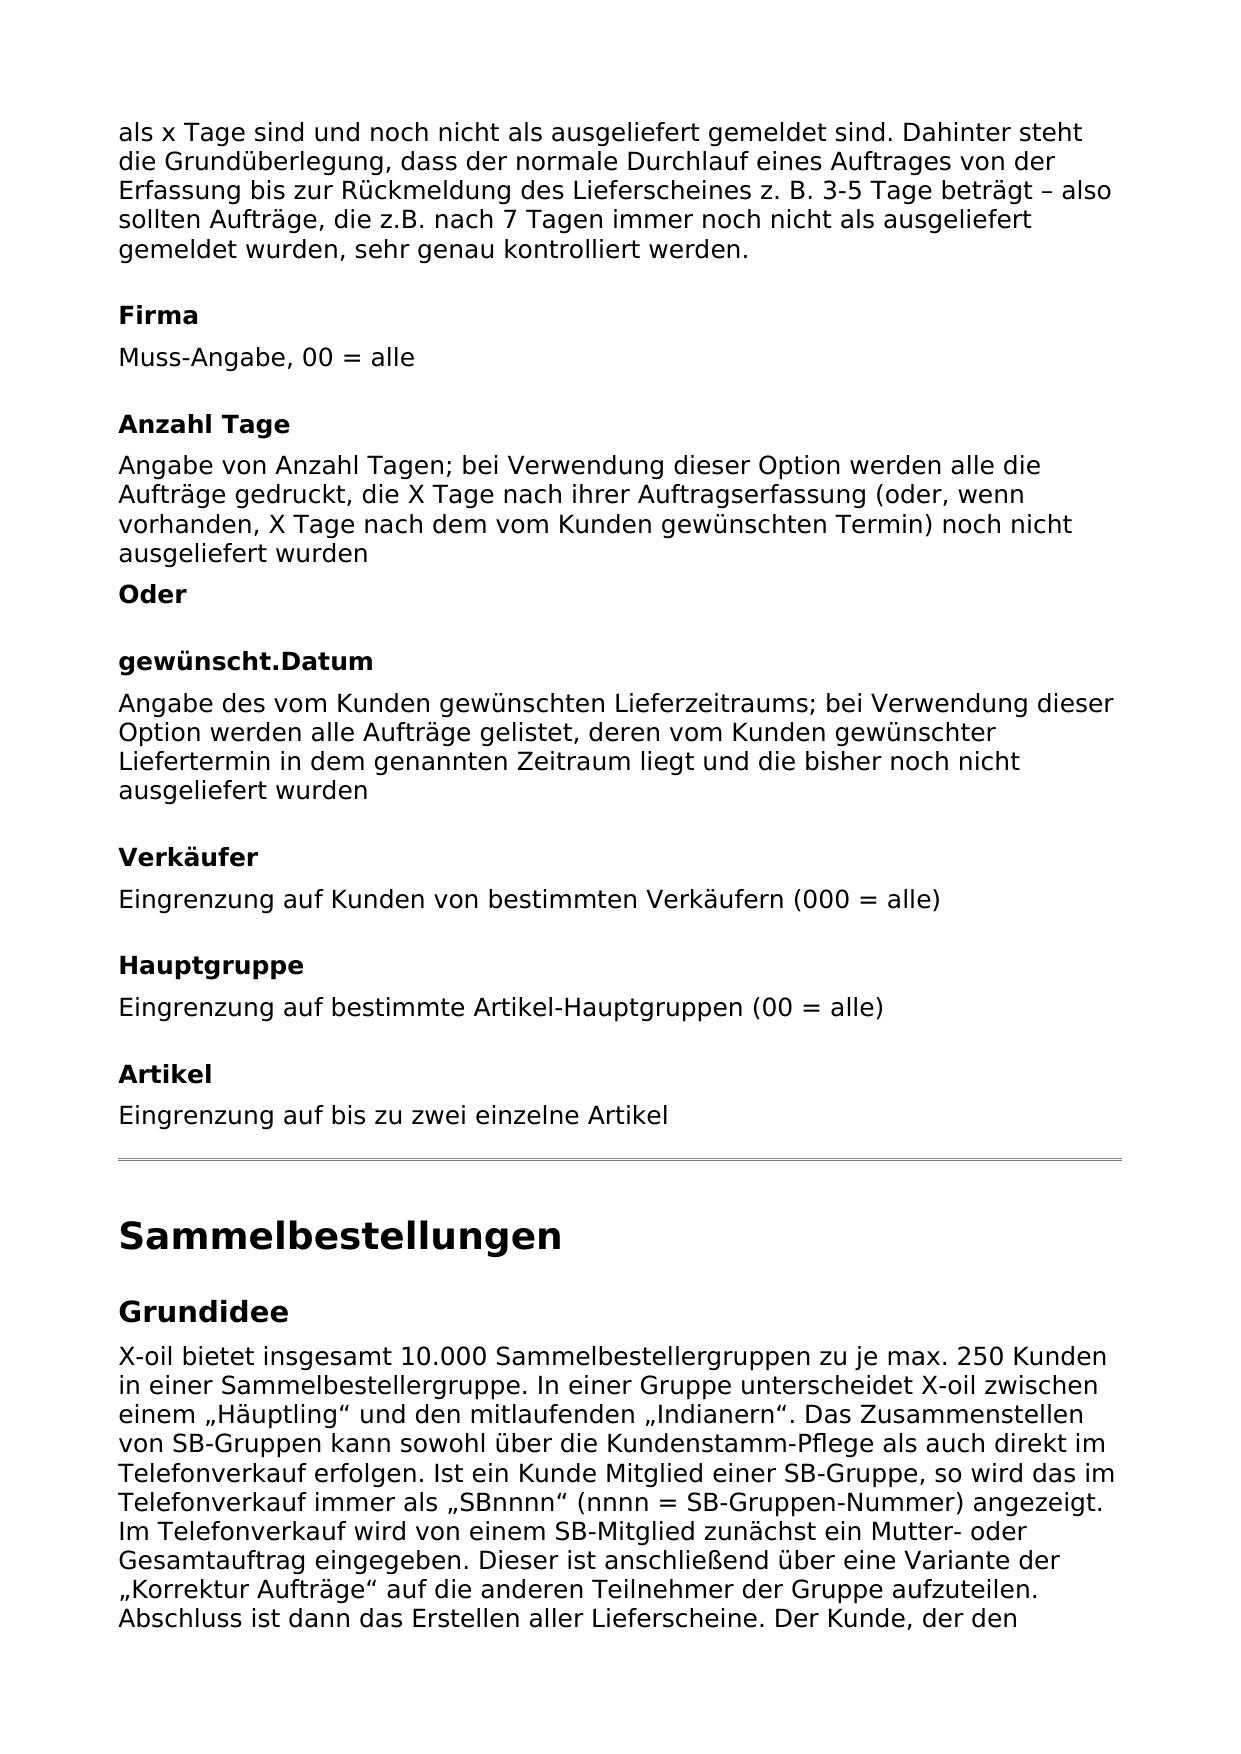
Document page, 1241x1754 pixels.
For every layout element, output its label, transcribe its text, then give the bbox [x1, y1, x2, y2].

subtitle Anzahl Tage [118, 410, 1122, 439]
text X-oil bietet insgesamt 10.000 Sammelbestellergruppen zu je max. 250 Kunden in einer Sammelbestellergruppe. In einer Gruppe unterscheidet X-oil zwischen einem „Häuptling“ und den mitlaufenden „Indianern“. Das Zusammenstellen von SB-Gruppen kann sowohl über die Kundenstamm-Pflege als auch direkt im Telefonverkauf erfolgen. Ist ein Kunde Mitglied einer SB-Gruppe, so wird das im Telefonverkauf immer als „SBnnnn“ (nnnn = SB-Gruppen-Nummer) angezeigt. Im Telefonverkauf wird von einem SB-Mitglied zunächst ein Mutter- oder Gesamtauftrag eingegeben. Dieser ist anschließend über eine Variante der „Korrektur Aufträge“ auf die anderen Teilnehmer der Gruppe aufzuteilen. Abschluss ist dann das Erstellen aller Lieferscheine. Der Kunde, der den [118, 1342, 1122, 1634]
text Oder [118, 581, 1122, 610]
text Eingrenzung auf bestimmte Artikel-Hauptgruppen (00 = alle) [118, 993, 1122, 1022]
subtitle Hauptgruppe [118, 951, 1122, 981]
subtitle gewünscht.Datum [118, 647, 1122, 676]
subtitle Artikel [118, 1060, 1122, 1089]
text Angabe des vom Kunden gewünschten Lieferzeitraums; bei Verwendung dieser Option werden alle Aufträge gelistet, deren vom Kunden gewünschter Liefertermin in dem genannten Zeitraum liegt und die bisher noch nicht ausgeliefert wurden [118, 689, 1122, 806]
text Angabe von Anzahl Tagen; bei Verwendung dieser Option werden alle die Aufträge gedruckt, die X Tage nach ihrer Auftragserfassung (oder, wenn vorhanden, X Tage nach dem vom Kunden gewünschten Termin) noch nicht ausgeliefert wurden [118, 451, 1122, 568]
text Muss-Angabe, 00 = alle [118, 343, 1122, 372]
text als x Tage sind und noch nicht als ausgeliefert gemeldet sind. Dahinter steht die Grundüberlegung, dass der normale Durchlauf eines Auftrages von der Erfassung bis zur Rückmeldung des Lieferscheines z. B. 3-5 Tage beträgt – also sollten Aufträge, die z.B. nach 7 Tagen immer noch nicht als ausgeliefert gemeldet wurden, sehr genau kontrolliert werden. [118, 118, 1122, 264]
subtitle Sammelbestellungen [118, 1214, 1122, 1258]
subtitle Verkäufer [118, 843, 1122, 872]
text Eingrenzung auf Kunden von bestimmten Verkäufern (000 = alle) [118, 885, 1122, 914]
text Eingrenzung auf bis zu zwei einzelne Artikel [118, 1101, 1122, 1131]
subtitle Firma [118, 301, 1122, 331]
subtitle Grundidee [118, 1296, 1122, 1329]
